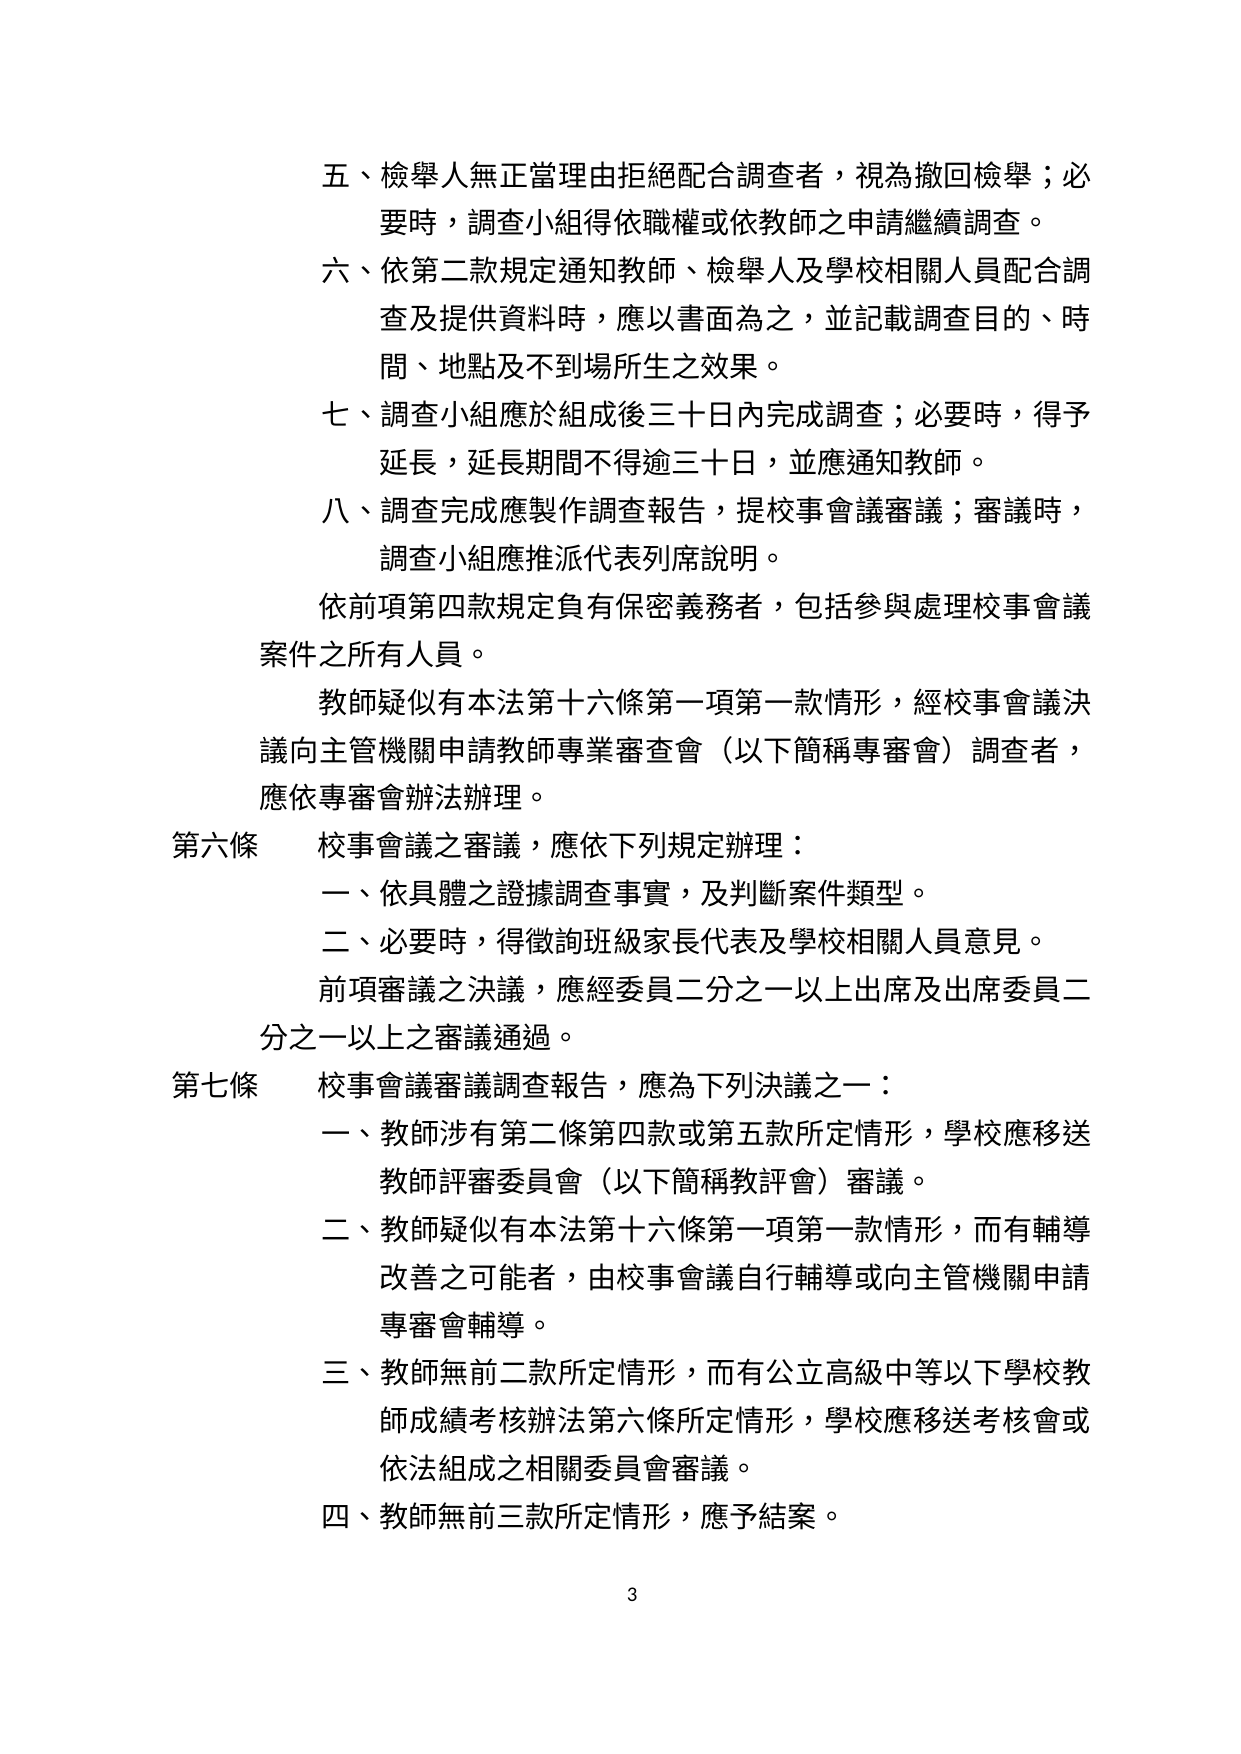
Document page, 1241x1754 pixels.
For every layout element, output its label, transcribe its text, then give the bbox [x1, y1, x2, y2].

text 依前項第四款規定負有保密義務者，包括參與處理校事會議案件之所有人員。 [259, 579, 1093, 675]
text 六、依第二款規定通知教師、檢舉人及學校相關人員配合調查及提供資料時，應以書面為之，並記載調查目的、時間、地點及不到場所生之效果。 [321, 243, 1093, 387]
text 二、必要時，得徵詢班級家長代表及學校相關人員意見。 [321, 914, 1093, 962]
text 第七條 校事會議審議調查報告，應為下列決議之一： [171, 1058, 1093, 1106]
text 教師疑似有本法第十六條第一項第一款情形，經校事會議決議向主管機關申請教師專業審查會（以下簡稱專審會）調查者，應依專審會辦法辦理。 [259, 675, 1093, 818]
text 一、依具體之證據調查事實，及判斷案件類型。 [321, 866, 1093, 914]
text 前項審議之決議，應經委員二分之一以上出席及出席委員二分之一以上之審議通過。 [259, 962, 1093, 1058]
text 五、檢舉人無正當理由拒絕配合調查者，視為撤回檢舉；必要時，調查小組得依職權或依教師之申請繼續調查。 [321, 148, 1093, 243]
text 七、調查小組應於組成後三十日內完成調查；必要時，得予延長，延長期間不得逾三十日，並應通知教師。 [321, 387, 1093, 483]
text 八、調查完成應製作調查報告，提校事會議審議；審議時，調查小組應推派代表列席說明。 [321, 483, 1093, 579]
text 一、教師涉有第二條第四款或第五款所定情形，學校應移送教師評審委員會（以下簡稱教評會）審議。 [321, 1106, 1093, 1202]
text 四、教師無前三款所定情形，應予結案。 [321, 1489, 1093, 1537]
text 二、教師疑似有本法第十六條第一項第一款情形，而有輔導改善之可能者，由校事會議自行輔導或向主管機關申請專審會輔導。 [321, 1202, 1093, 1346]
text 第六條 校事會議之審議，應依下列規定辦理： [171, 818, 1093, 866]
text 三、教師無前二款所定情形，而有公立高級中等以下學校教師成績考核辦法第六條所定情形，學校應移送考核會或依法組成之相關委員會審議。 [321, 1346, 1093, 1489]
